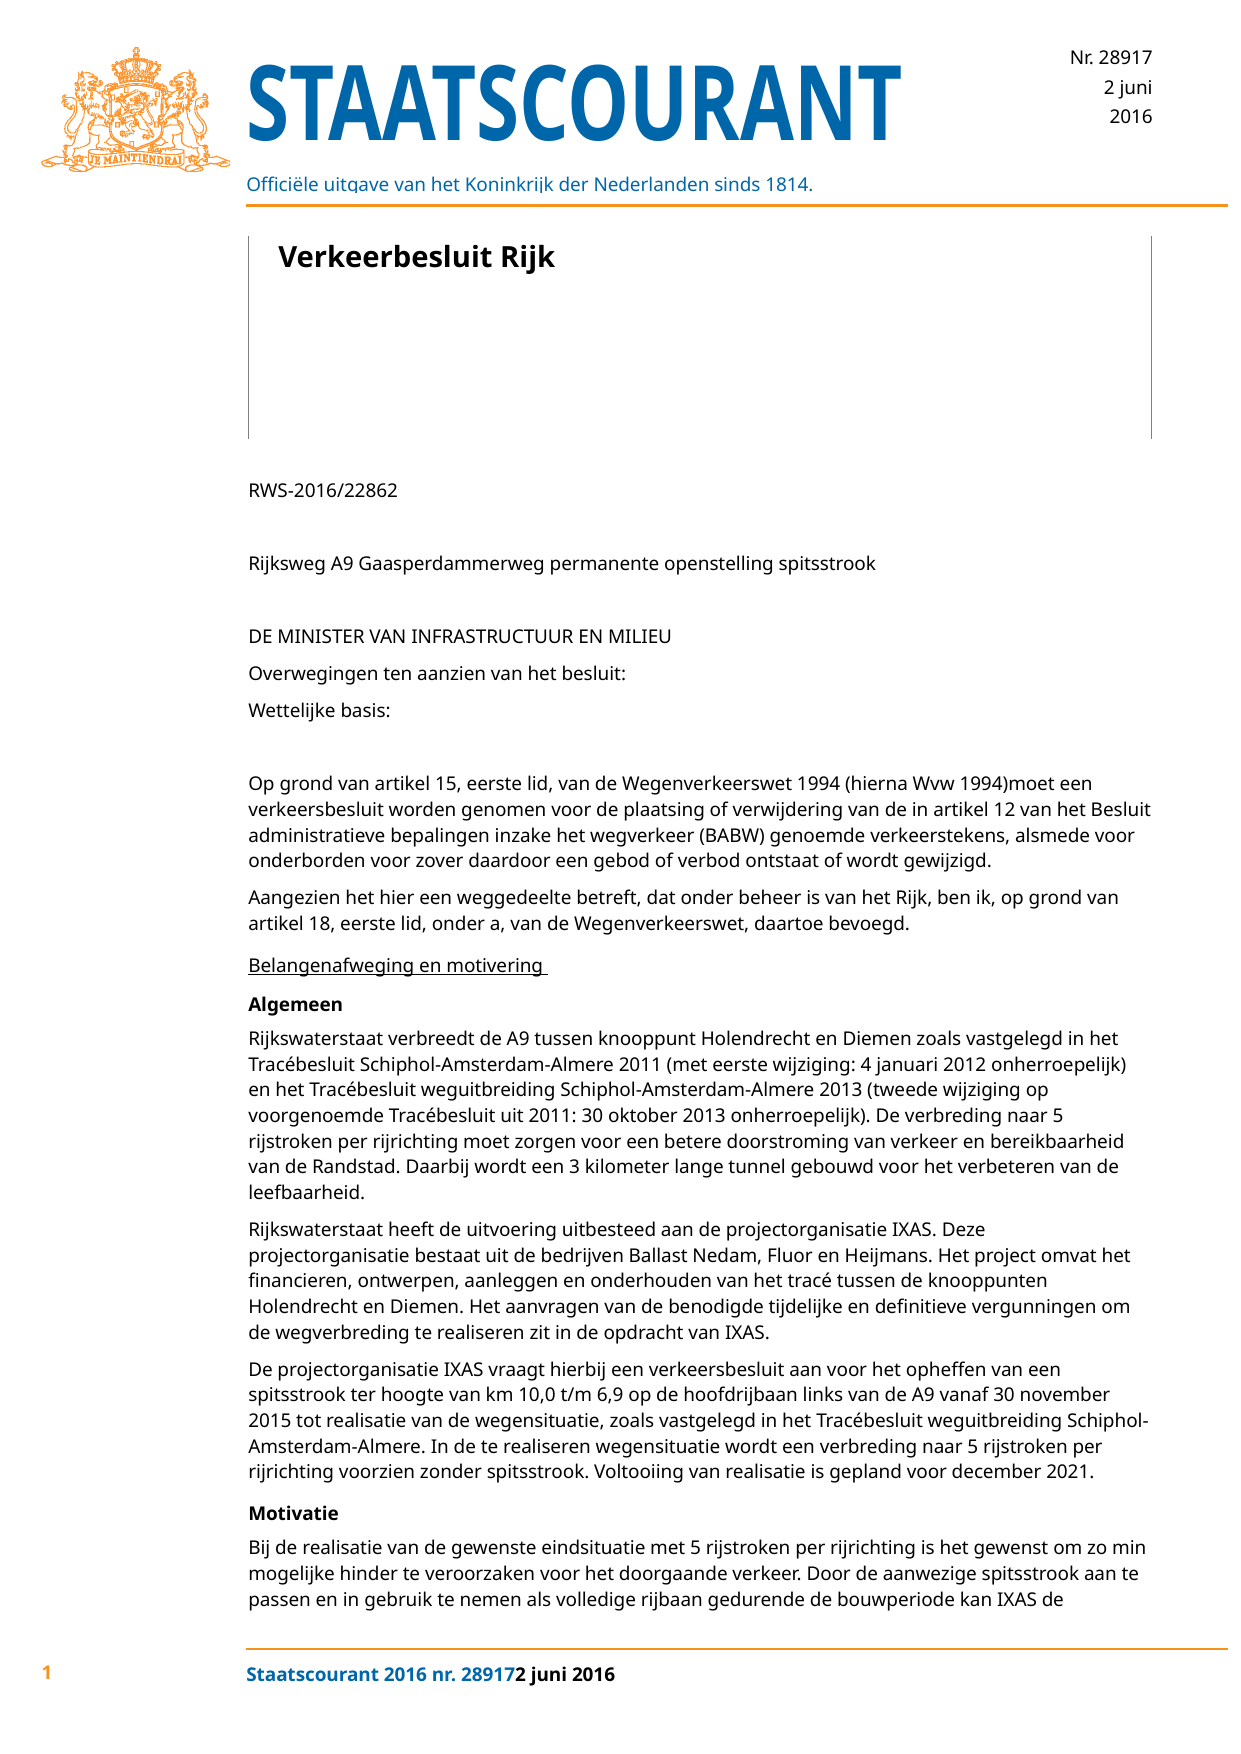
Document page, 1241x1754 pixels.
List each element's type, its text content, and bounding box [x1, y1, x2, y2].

text Bij de realisatie van de gewenste eindsituatie met 5 rijstroken per rijrichting is het gewenst om zo min mogelijke hinder te veroorzaken voor het doorgaande verkeer. Door de aanwezige spitsstrook aan te passen en in gebruik te nemen als volledige rijbaan gedurende de bouwperiode kan IXAS de [248, 1534, 1152, 1612]
text DE MINISTER VAN INFRASTRUCTUUR EN MILIEU [248, 624, 1152, 649]
text Algemeen [248, 991, 1152, 1017]
text Rijkswaterstaat verbreedt de A9 tussen knooppunt Holendrecht en Diemen zoals vastgelegd in het Tracébesluit Schiphol-Amsterdam-Almere 2011 (met eerste wijziging: 4 januari 2012 onherroepelijk) en het Tracébesluit weguitbreiding Schiphol-Amsterdam-Almere 2013 (tweede wijziging op voorgenoemde Tracébesluit uit 2011: 30 oktober 2013 onherroepelijk). De verbreding naar 5 rijstroken per rijrichting moet zorgen voor een betere doorstroming van verkeer en bereikbaarheid van de Randstad. Daarbij wordt een 3 kilometer lange tunnel gebouwd voor het verbeteren van de leefbaarheid. [248, 1025, 1152, 1205]
text Overwegingen ten aanzien van het besluit: [248, 660, 1152, 686]
text Aangezien het hier een weggedeelte betreft, dat onder beheer is van het Rijk, ben ik, op grond van artikel 18, eerste lid, onder a, van de Wegenverkeerswet, daartoe bevoegd. [248, 884, 1152, 936]
text RWS-2016/22862 [248, 477, 1152, 503]
text Rijkswaterstaat heeft de uitvoering uitbesteed aan de projectorganisatie IXAS. Deze projectorganisatie bestaat uit de bedrijven Ballast Nedam, Fluor en Heijmans. Het project omvat het financieren, ontwerpen, aanleggen en onderhouden van het tracé tussen de knooppunten Holendrecht en Diemen. Het aanvragen van de benodigde tijdelijke en definitieve vergunningen om de wegverbreding te realiseren zit in de opdracht van IXAS. [248, 1216, 1152, 1345]
table_header [1090, 236, 1151, 413]
table_header Verkeerbesluit Rijk [249, 236, 850, 439]
table_header [850, 414, 1151, 439]
text Wettelijke basis: [248, 697, 1152, 723]
picture [41, 47, 231, 172]
text Rijksweg A9 Gaasperdammerweg permanente openstelling spitsstrook [248, 550, 1152, 576]
text Motivatie [248, 1501, 1152, 1526]
table_header [850, 236, 912, 413]
text Belangenafweging en motivering [248, 952, 1152, 977]
text De projectorganisatie IXAS vraagt hierbij een verkeersbesluit aan voor het opheffen van een spitsstrook ter hoogte van km 10,0 t/m 6,9 op de hoofdrijbaan links van de A9 vanaf 30 november 2015 tot realisatie van de wegensituatie, zoals vastgelegd in het Tracébesluit weguitbreiding Schiphol-Amsterdam-Almere. In de te realiseren wegensituatie wordt een verbreding naar 5 rijstroken per rijrichting voorzien zonder spitsstrook. Voltooiing van realisatie is gepland voor december 2021. [248, 1356, 1152, 1484]
text Op grond van artikel 15, eerste lid, van de Wegenverkeerswet 1994 (hierna Wvw 1994)moet een verkeersbesluit worden genomen voor de plaatsing of verwijdering van de in artikel 12 van het Besluit administratieve bepalingen inzake het wegverkeer (BABW) genoemde verkeerstekens, alsmede voor onderborden voor zover daardoor een gebod of verbod ontstaat of wordt gewijzigd. [248, 770, 1152, 873]
picture [912, 236, 1090, 414]
